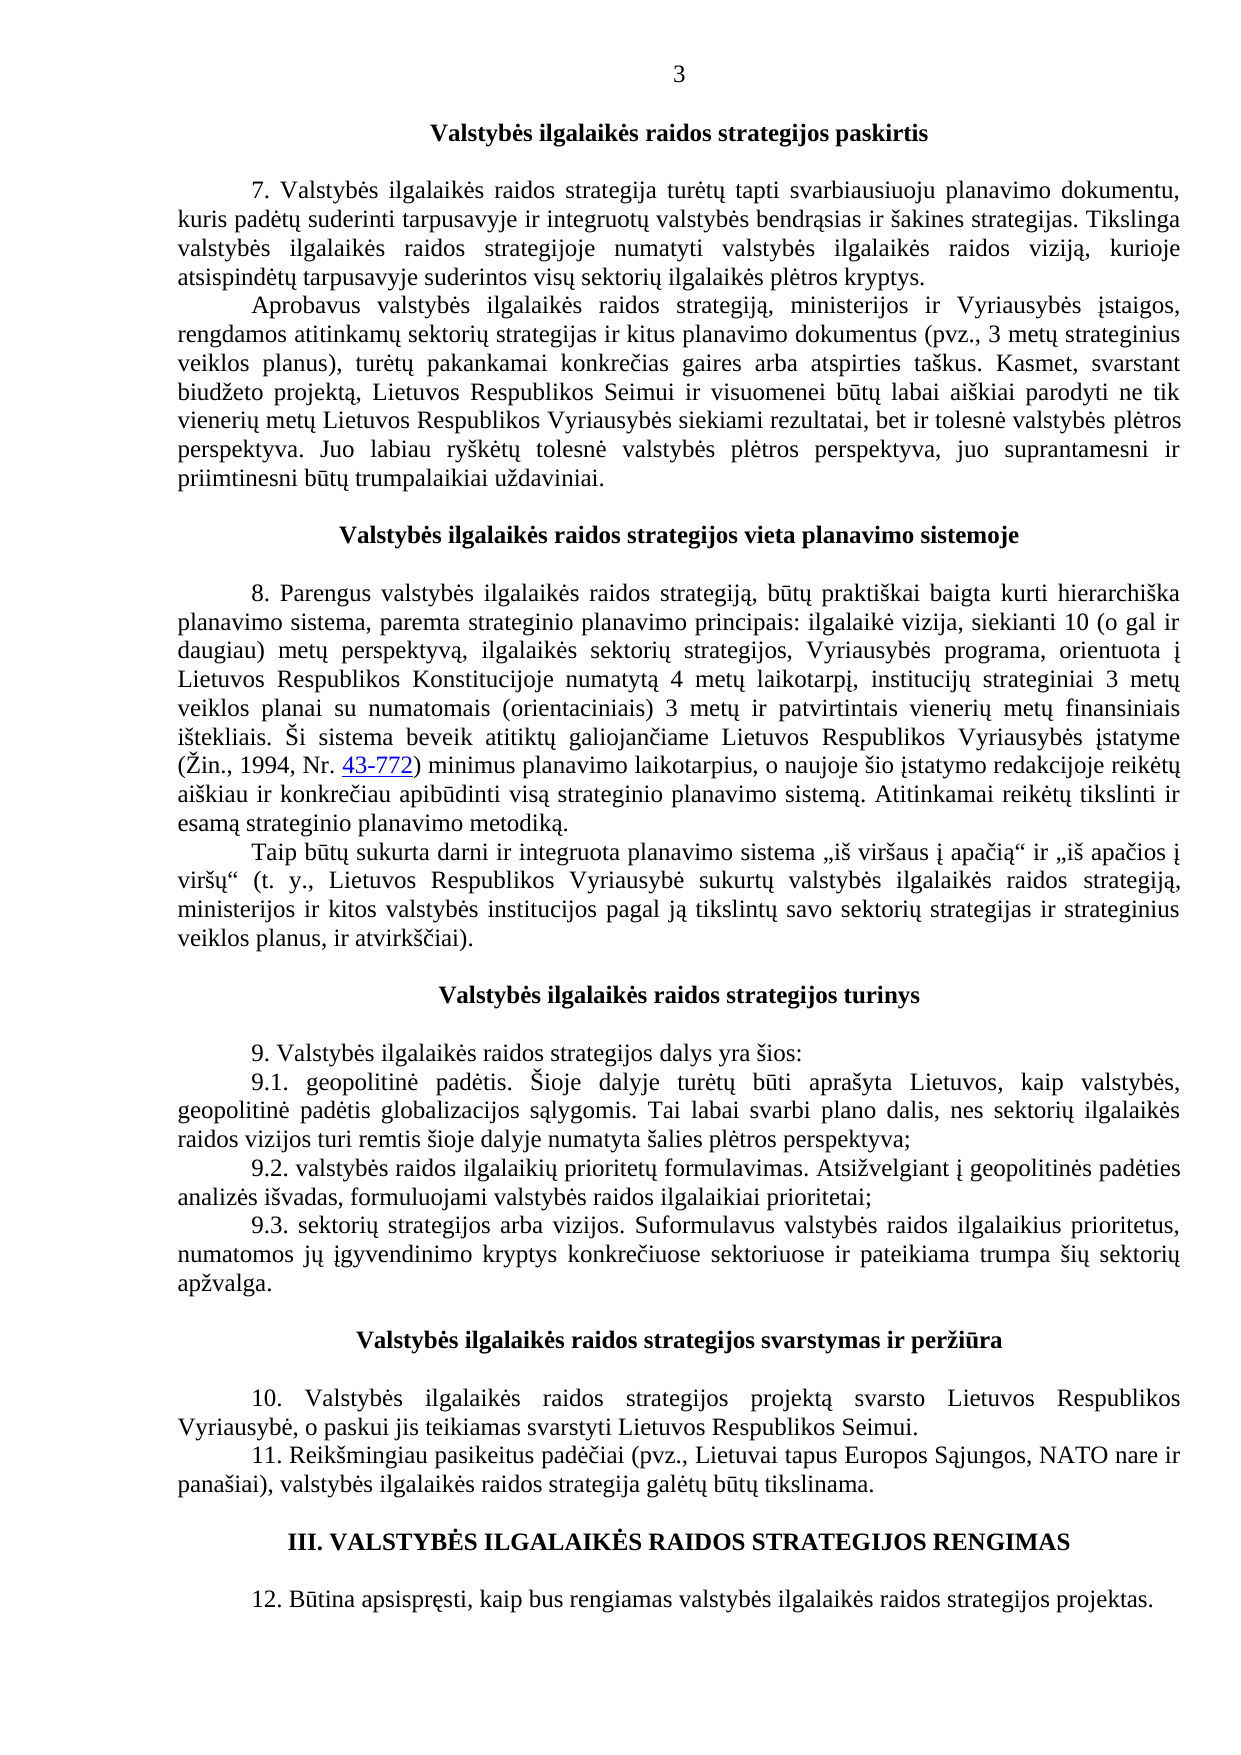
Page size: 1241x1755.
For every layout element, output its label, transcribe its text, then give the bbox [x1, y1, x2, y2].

text Aprobavus valstybės ilgalaikės raidos strategiją, ministerijos ir Vyriausybės įstaigos, rengdamos atitinkamų sektorių strategijas ir kitus planavimo dokumentus (pvz., 3 metų strateginius veiklos planus), turėtų pakankamai konkrečias gaires arba atspirties taškus. Kasmet, svarstant biudžeto projektą, Lietuvos Respublikos Seimui ir visuomenei būtų labai aiškiai parodyti ne tik vienerių metų Lietuvos Respublikos Vyriausybės siekiami rezultatai, bet ir tolesnė valstybės plėtros perspektyva. Juo labiau ryškėtų tolesnė valstybės plėtros perspektyva, juo suprantamesni ir priimtinesni būtų trumpalaikiai uždaviniai. [177, 291, 1181, 492]
text 7. Valstybės ilgalaikės raidos strategija turėtų tapti svarbiausiuoju planavimo dokumentu, kuris padėtų suderinti tarpusavyje ir integruotų valstybės bendrąsias ir šakines strategijas. Tikslinga valstybės ilgalaikės raidos strategijoje numatyti valstybės ilgalaikės raidos viziją, kurioje atsispindėtų tarpusavyje suderintos visų sektorių ilgalaikės plėtros kryptys. [177, 176, 1181, 291]
text Taip būtų sukurta darni ir integruota planavimo sistema „iš viršaus į apačią“ ir „iš apačios į viršų“ (t. y., Lietuvos Respublikos Vyriausybė sukurtų valstybės ilgalaikės raidos strategiją, ministerijos ir kitos valstybės institucijos pagal ją tikslintų savo sektorių strategijas ir strateginius veiklos planus, ir atvirkščiai). [177, 837, 1181, 952]
text III. VALSTYBĖS ILGALAIKĖS RAIDOS STRATEGIJOS RENGIMAS [177, 1527, 1181, 1556]
text Valstybės ilgalaikės raidos strategijos paskirtis [177, 118, 1181, 147]
text 11. Reikšmingiau pasikeitus padėčiai (pvz., Lietuvai tapus Europos Sąjungos, NATO nare ir panašiai), valstybės ilgalaikės raidos strategija galėtų būtų tikslinama. [177, 1441, 1181, 1498]
text Valstybės ilgalaikės raidos strategijos svarstymas ir peržiūra [177, 1326, 1181, 1354]
text 9. Valstybės ilgalaikės raidos strategijos dalys yra šios: [177, 1038, 1181, 1067]
text 12. Būtina apsispręsti, kaip bus rengiamas valstybės ilgalaikės raidos strategijos projektas. [177, 1584, 1181, 1613]
text 9.2. valstybės raidos ilgalaikių prioritetų formulavimas. Atsižvelgiant į geopolitinės padėties analizės išvadas, formuluojami valstybės raidos ilgalaikiai prioritetai; [177, 1153, 1181, 1211]
text 8. Parengus valstybės ilgalaikės raidos strategiją, būtų praktiškai baigta kurti hierarchiška planavimo sistema, paremta strateginio planavimo principais: ilgalaikė vizija, siekianti 10 (o gal ir daugiau) metų perspektyvą, ilgalaikės sektorių strategijos, Vyriausybės programa, orientuota į Lietuvos Respublikos Konstitucijoje numatytą 4 metų laikotarpį, institucijų strateginiai 3 metų veiklos planai su numatomais (orientaciniais) 3 metų ir patvirtintais vienerių metų finansiniais ištekliais. Ši sistema beveik atitiktų galiojančiame Lietuvos Respublikos Vyriausybės įstatyme (Žin., 1994, Nr. 43-772) minimus planavimo laikotarpius, o naujoje šio įstatymo redakcijoje reikėtų aiškiau ir konkrečiau apibūdinti visą strateginio planavimo sistemą. Atitinkamai reikėtų tikslinti ir esamą strateginio planavimo metodiką. [177, 578, 1181, 837]
text 9.1. geopolitinė padėtis. Šioje dalyje turėtų būti aprašyta Lietuvos, kaip valstybės, geopolitinė padėtis globalizacijos sąlygomis. Tai labai svarbi plano dalis, nes sektorių ilgalaikės raidos vizijos turi remtis šioje dalyje numatyta šalies plėtros perspektyva; [177, 1067, 1181, 1153]
text 10. Valstybės ilgalaikės raidos strategijos projektą svarsto Lietuvos Respublikos Vyriausybė, o paskui jis teikiamas svarstyti Lietuvos Respublikos Seimui. [177, 1383, 1181, 1441]
text 9.3. sektorių strategijos arba vizijos. Suformulavus valstybės raidos ilgalaikius prioritetus, numatomos jų įgyvendinimo kryptys konkrečiuose sektoriuose ir pateikiama trumpa šių sektorių apžvalga. [177, 1211, 1181, 1297]
text Valstybės ilgalaikės raidos strategijos turinys [177, 981, 1181, 1009]
text Valstybės ilgalaikės raidos strategijos vieta planavimo sistemoje [177, 521, 1181, 549]
